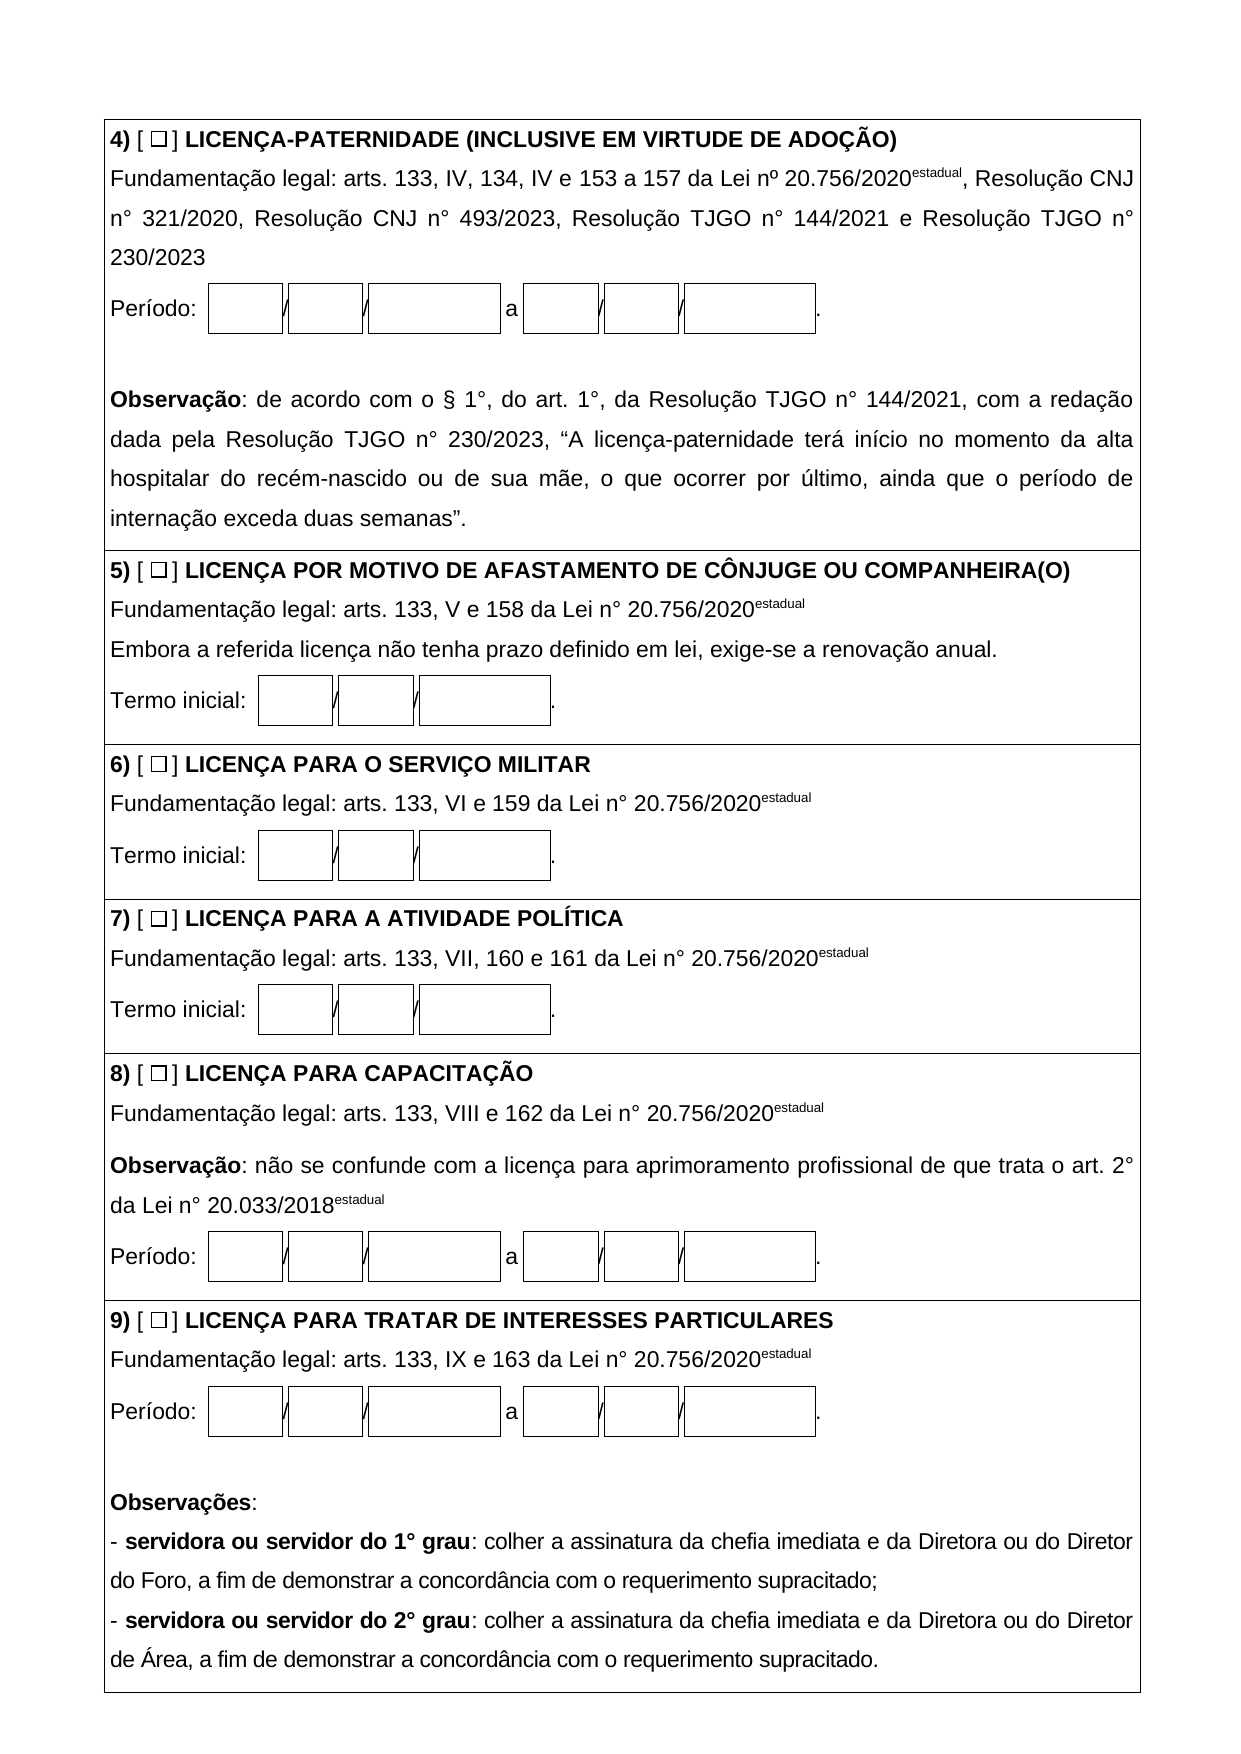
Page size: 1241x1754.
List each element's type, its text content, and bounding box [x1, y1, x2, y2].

table_cell 6) [ ] LICENÇA PARA O SERVIÇO MILITAR Fundamentação legal: arts. 133, VI e 159 da Lei n° 20.756/2020estadual Termo inicial: //. [105, 745, 1140, 899]
table_cell 4) [ ] LICENÇA-PATERNIDADE (INCLUSIVE EM VIRTUDE DE ADOÇÃO) Fundamentação legal: arts. 133, IV, 134, IV e 153 a 157 da Lei nº 20.756/2020estadual, Resolução CNJ n° 321/2020, Resolução CNJ n° 493/2023, Resolução TJGO n° 144/2021 e Resolução TJGO n° 230/2023 Período: // a //. Observação: de acordo com o § 1°, do art. 1°, da Resolução TJGO n° 144/2021, com a redação dada pela Resolução TJGO n° 230/2023, “A licença-paternidade terá início no momento da alta hospitalar do recém-nascido ou de sua mãe, o que ocorrer por último, ainda que o período de internação exceda duas semanas”. [105, 120, 1140, 550]
table_cell 5) [ ] LICENÇA POR MOTIVO DE AFASTAMENTO DE CÔNJUGE OU COMPANHEIRA(O) Fundamentação legal: arts. 133, V e 158 da Lei n° 20.756/2020estadual Embora a referida licença não tenha prazo definido em lei, exige-se a renovação anual. Termo inicial: //. [105, 551, 1140, 744]
table_cell 8) [ ] LICENÇA PARA CAPACITAÇÃO Fundamentação legal: arts. 133, VIII e 162 da Lei n° 20.756/2020estadual Observação: não se confunde com a licença para aprimoramento profissional de que trata o art. 2° da Lei n° 20.033/2018estadual Período: // a //. [105, 1054, 1140, 1300]
table_cell 7) [ ] LICENÇA PARA A ATIVIDADE POLÍTICA Fundamentação legal: arts. 133, VII, 160 e 161 da Lei n° 20.756/2020estadual Termo inicial: //. [105, 900, 1140, 1053]
table_cell 9) [ ] LICENÇA PARA TRATAR DE INTERESSES PARTICULARES Fundamentação legal: arts. 133, IX e 163 da Lei n° 20.756/2020estadual Período: // a //. Observações: - servidora ou servidor do 1° grau: colher a assinatura da chefia imediata e da Diretora ou do Diretor do Foro, a fim de demonstrar a concordância com o requerimento supracitado; - servidora ou servidor do 2° grau: colher a assinatura da chefia imediata e da Diretora ou do Diretor de Área, a fim de demonstrar a concordância com o requerimento supracitado. [105, 1301, 1140, 1692]
